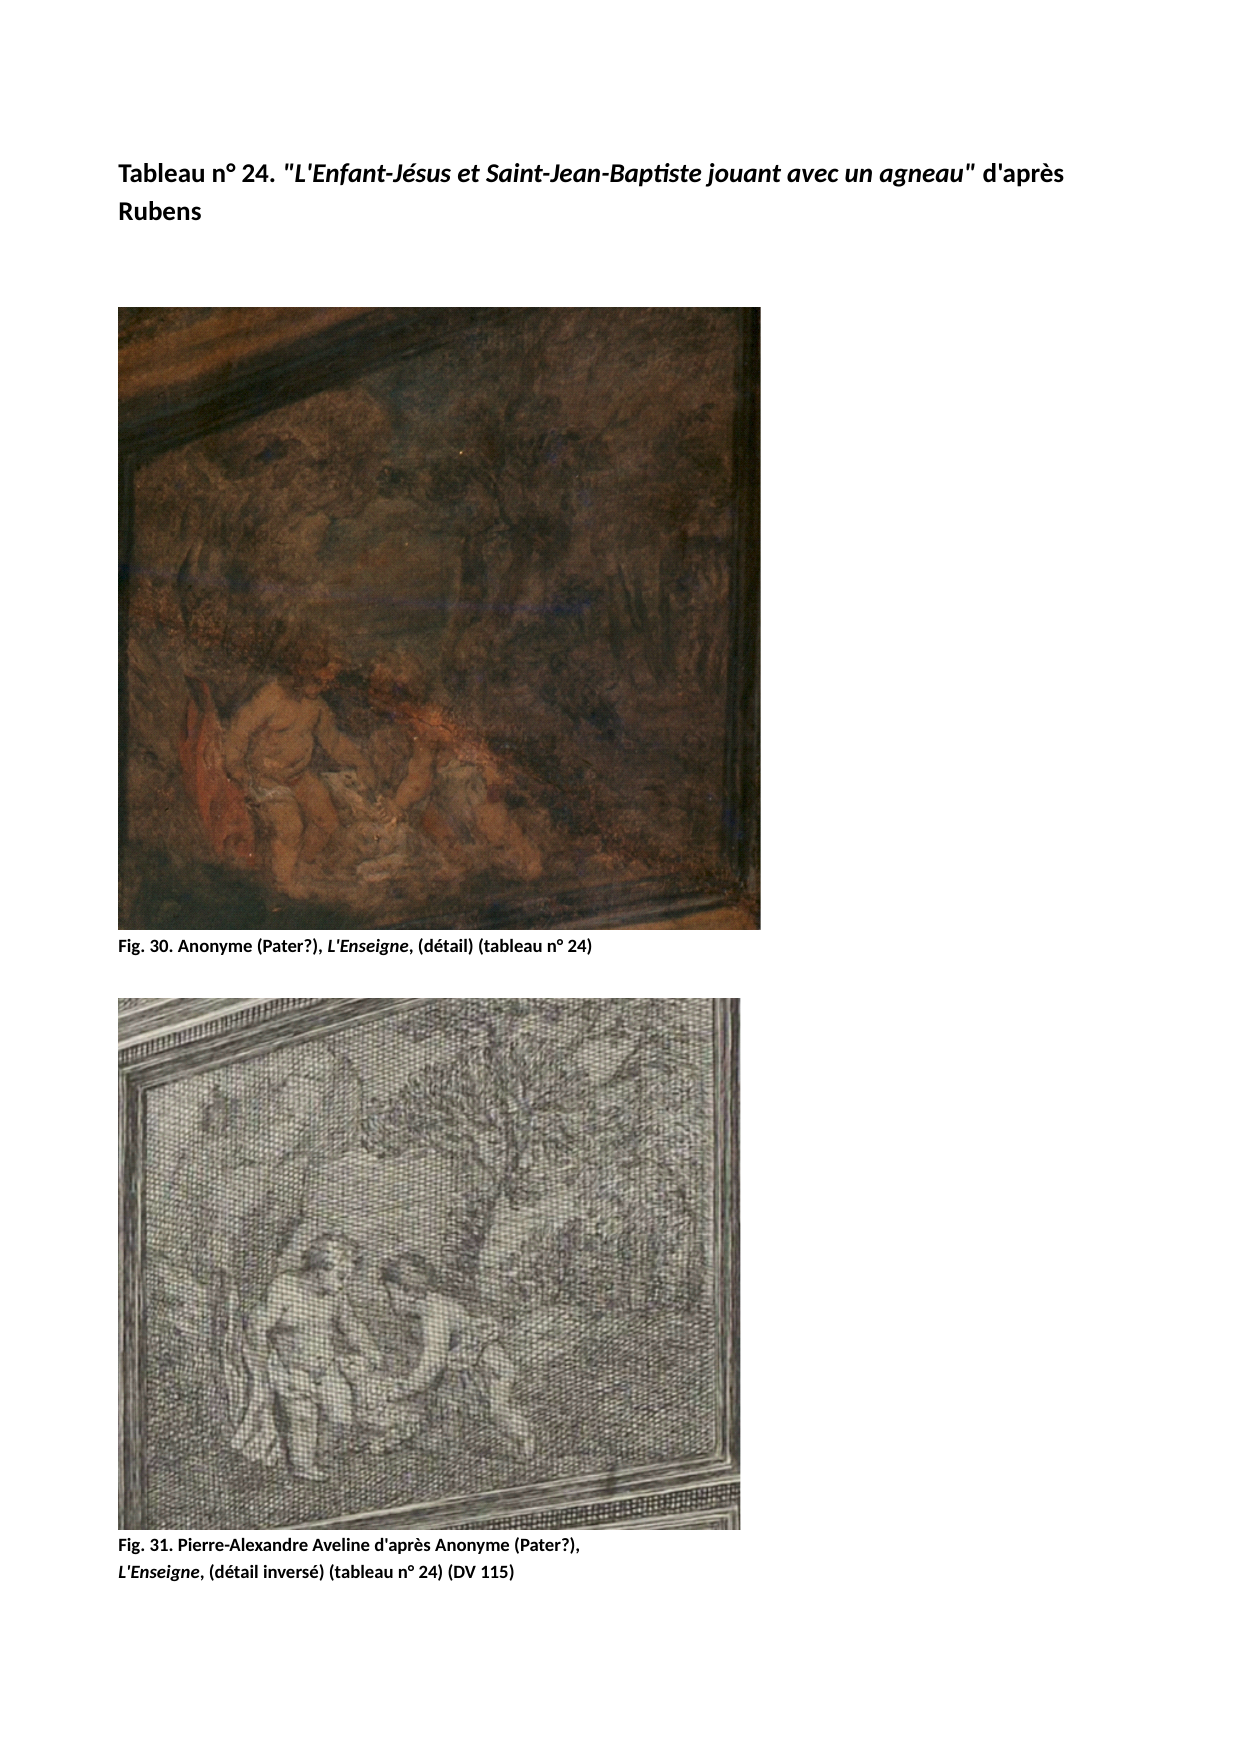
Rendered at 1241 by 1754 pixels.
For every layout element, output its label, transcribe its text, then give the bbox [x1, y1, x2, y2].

text L'Enseigne, (détail inversé) (tableau n° 24) (DV 115) [118, 1560, 1122, 1583]
text Tableau n° 24. "L'Enfant-Jésus et Saint-Jean-Baptiste jouant avec un agneau" d'après Rubens [118, 156, 1122, 227]
text Fig. 30. Anonyme (Pater?), L'Enseigne, (détail) (tableau n° 24) [118, 934, 1122, 957]
text Fig. 31. Pierre-Alexandre Aveline d'après Anonyme (Pater?), [118, 1534, 1122, 1557]
